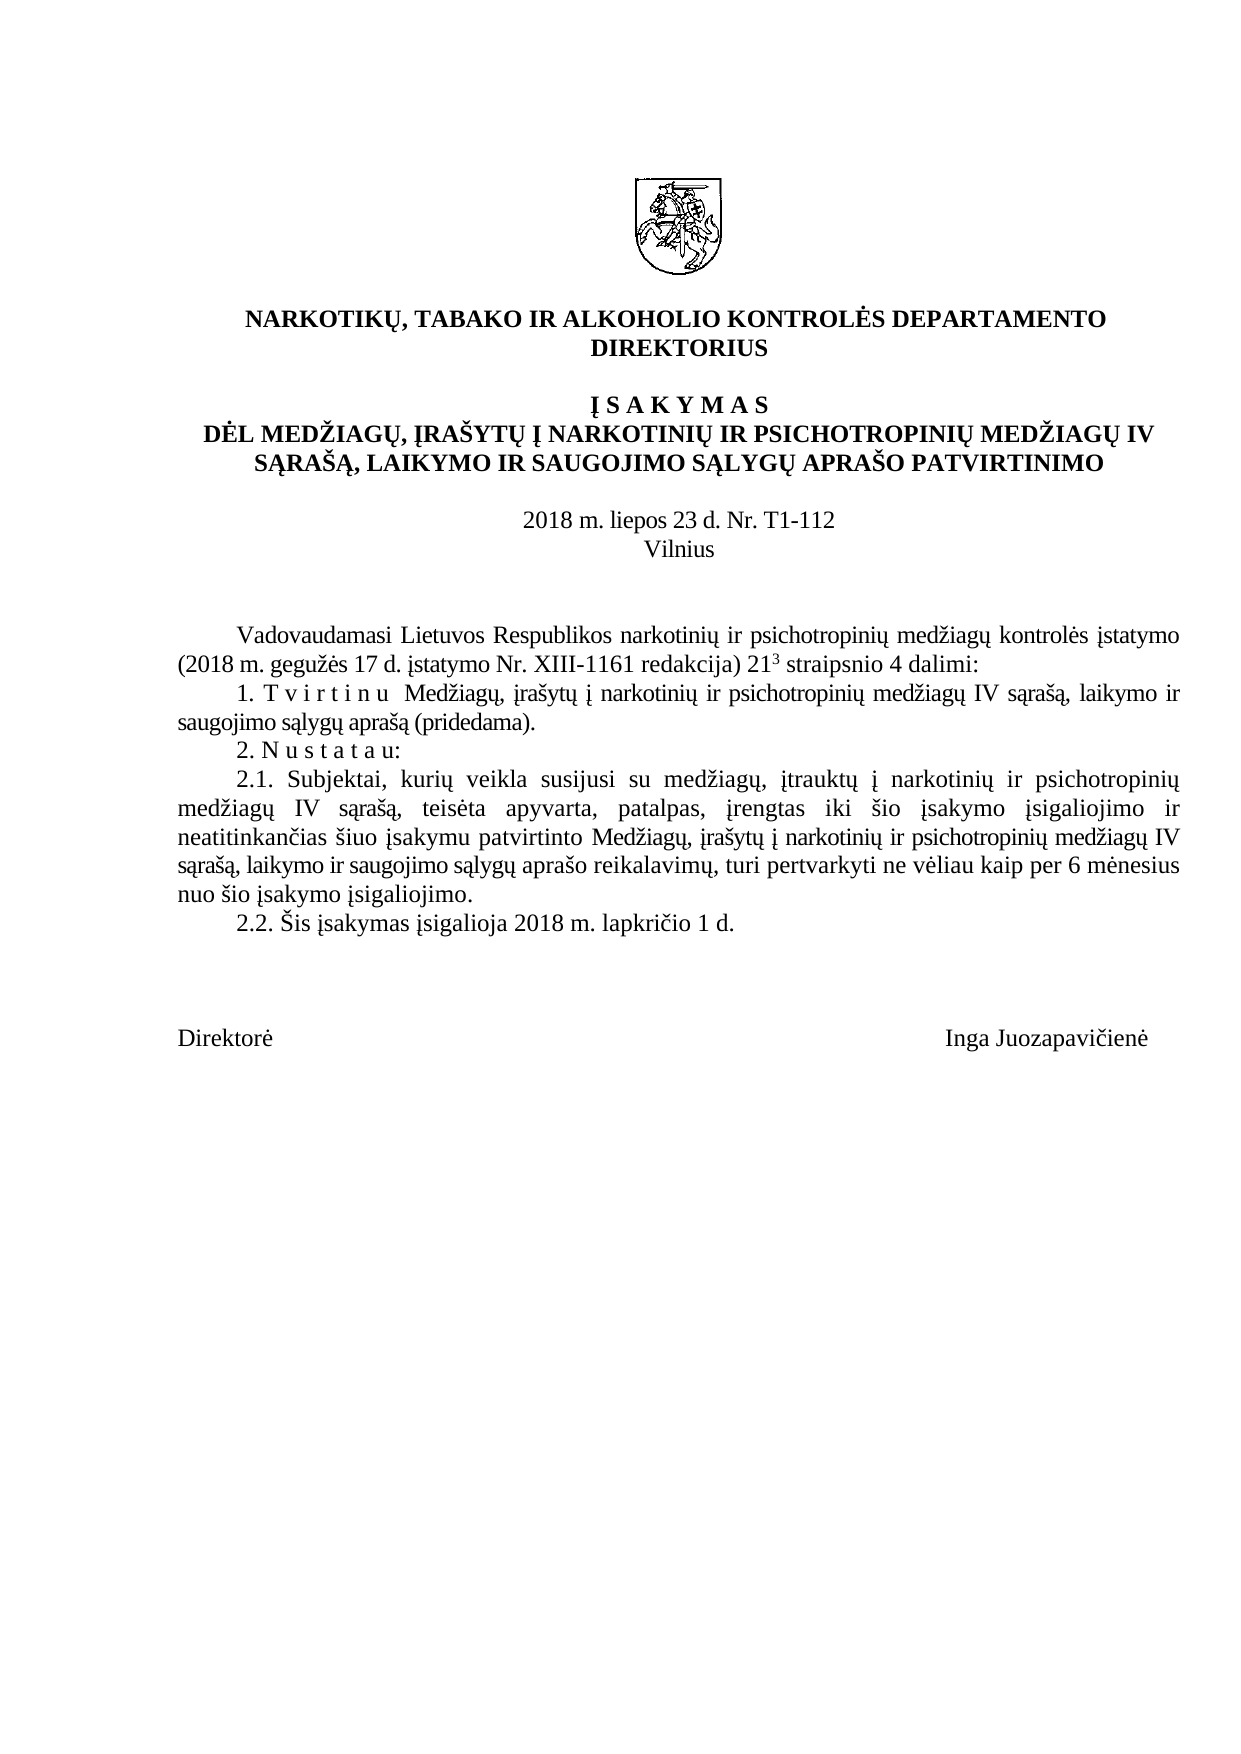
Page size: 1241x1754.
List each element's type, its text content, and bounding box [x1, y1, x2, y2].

text Vadovaudamasi Lietuvos Respublikos narkotinių ir psichotropinių medžiagų kontrolės įstatymo (2018 m. gegužės 17 d. įstatymo Nr. XIII-1161 redakcija) 213 straipsnio 4 dalimi: [177, 621, 1181, 678]
text DĖL MEDŽIAGų, įRAŠYTų Į narkotinių ir psichotropinių medžiagų iv SĄRAŠĄ, laikymo ir saugojimo sąlygų Aprašo PATVIRTINIMO [177, 419, 1181, 477]
text NARKOTIKŲ, TABAKO IR ALKOHOLIO KONTROLĖS DEPARTAMENTO [177, 304, 1181, 333]
text DIREKTORIUS [177, 333, 1181, 362]
text Į S A K Y M A S [177, 391, 1181, 419]
text 2.1. Subjektai, kurių veikla susijusi su medžiagų, įtrauktų į narkotinių ir psichotropinių medžiagų IV sąrašą, teisėta apyvarta, patalpas, įrengtas iki šio įsakymo įsigaliojimo ir neatitinkančias šiuo įsakymu patvirtinto Medžiagų, įrašytų į narkotinių ir psichotropinių medžiagų IV sąrašą, laikymo ir saugojimo sąlygų aprašo reikalavimų, turi pertvarkyti ne vėliau kaip per 6 mėnesius nuo šio įsakymo įsigaliojimo. [177, 764, 1181, 908]
text 2. Nustatau: [177, 736, 1181, 764]
text 1. Tvirtinu Medžiagų, įrašytų į narkotinių ir psichotropinių medžiagų IV sąrašą, laikymo ir saugojimo sąlygų aprašą (pridedama). [177, 678, 1181, 736]
text Vilnius [177, 534, 1181, 563]
text 2.2. Šis įsakymas įsigalioja 2018 m. lapkričio 1 d. [177, 908, 1181, 937]
text 2018 m. liepos 23 d. Nr. T1-112 [177, 506, 1181, 534]
text Direktorė Inga Juozapavičienė [177, 1023, 1181, 1052]
